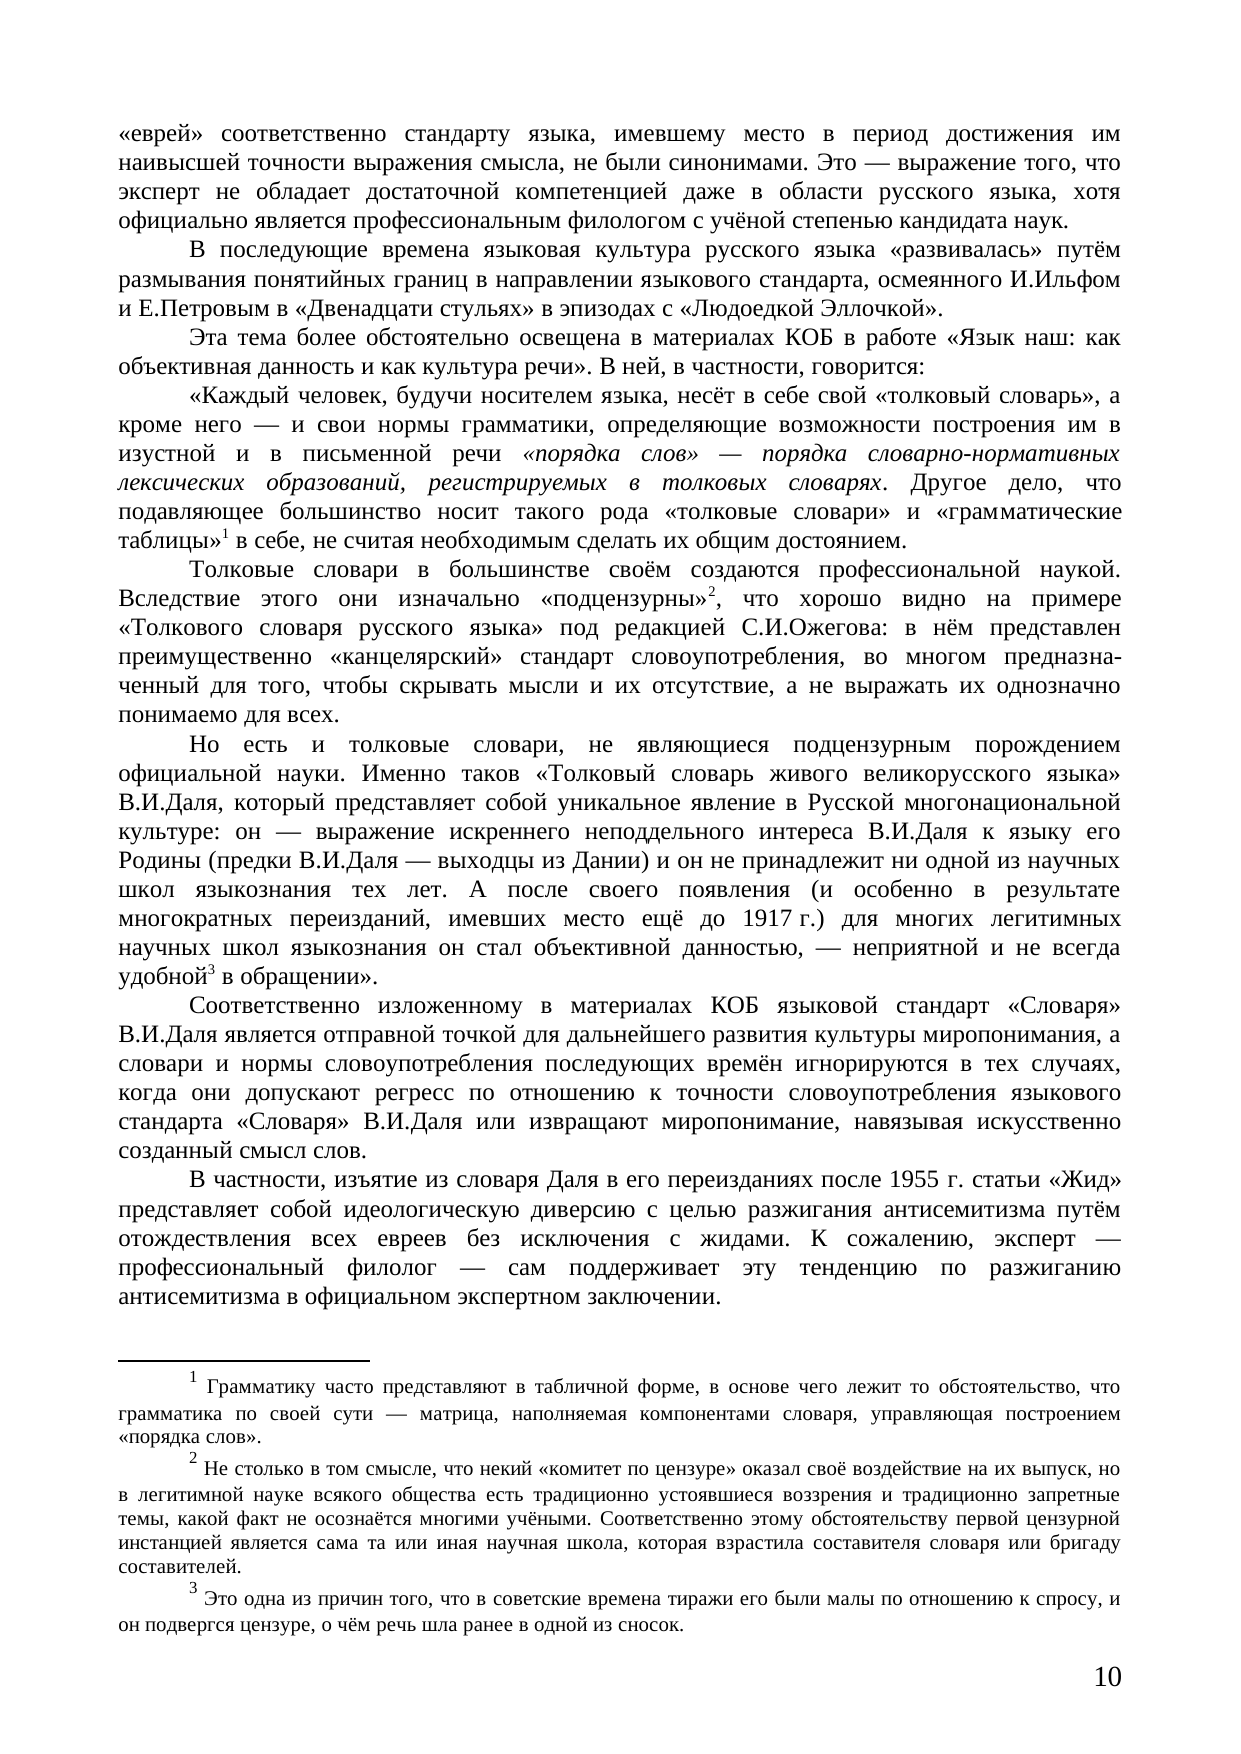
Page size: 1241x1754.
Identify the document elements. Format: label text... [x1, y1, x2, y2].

text Толковые словари в большинстве своём создаются профессиональной наукой. Вследствие этого они изначально «подцензурны», что хорошо видно на примере «Толкового словаря русского языка» под редакцией С.И.Ожегова: в нём представлен преимущественно «кан­целярский» стандарт словоупотребления, во многом предназ­на­ченный для того, чтобы скрывать мысли и их отсутствие, а не выражать их однозначно понимаемо для всех. [118, 554, 1122, 728]
text Соответственно изложенному в материалах КОБ языковой стандарт «Словаря» В.И.Даля является отправной точкой для дальнейшего развития культуры миропонимания, а словари и нормы словоупотребления последующих времён игнорируются в тех случаях, когда они допускают регресс по отношению к точности словоупотребления языкового стандарта «Словаря» В.И.Даля или извращают миропонимание, навязывая искусственно созданный смысл слов. [118, 990, 1122, 1164]
text «еврей» соответственно стандарту языка, имевшему место в период достижения им наивысшей точности выражения смысла, не были синонимами. Это — выражение того, что эксперт не обладает достаточной компетенцией даже в области русского языка, хотя официально является профессиональным филологом с учёной степенью кандидата наук. [118, 118, 1122, 234]
text Эта тема более обстоятельно освещена в материалах КОБ в работе «Язык наш: как объективная данность и как культура речи». В ней, в частности, говорится: [118, 322, 1122, 380]
text Грамматику часто представляют в табличной форме, в основе чего лежит то обстоятельство, что грамматика по своей сути — матрица, наполняемая компонентами словаря, управляющая построением «порядка слов». [118, 1367, 1122, 1448]
text «Каждый человек, будучи носителем языка, несёт в себе свой «толковый словарь», а кроме него — и свои нормы грамматики, определяющие возможности построения им в изустной и в письменной речи «порядка слов» — порядка словарно-норма­тив­ных лексических образований, регистрируемых в толковых словарях. Другое дело, что подавляющее большинство носит такого рода «толковые словари» и «грам­матические таблицы» в себе, не считая необходимым сделать их общим достоянием. [118, 380, 1122, 554]
text В последующие времена языковая культура русского языка «развивалась» путём размывания понятийных границ в направлении языкового стандарта, осмеянного И.Ильфом и Е.Петровым в «Двенадцати стульях» в эпизодах с «Людоедкой Эллочкой». [118, 234, 1122, 322]
text Не столько в том смысле, что некий «комитет по цензуре» оказал своё воздействие на их выпуск, но в легитимной науке всякого общества есть традиционно устоявшиеся воззрения и традиционно запретные темы, какой факт не осознаётся многими учёными. Соответственно этому обстоятельству первой цензурной инстанцией является сама та или иная научная школа, которая взрастила составителя словаря или бригаду составителей. [118, 1448, 1122, 1578]
text Это одна из причин того, что в советские времена тиражи его были малы по отношению к спросу, и он подвергся цензуре, о чём речь шла ранее в одной из сносок. [118, 1578, 1122, 1636]
text Но есть и толковые словари, не являющиеся подцензурным порождением официальной науки. Именно таков «Толковый словарь живого великорусского языка» В.И.Даля, который представляет собой уникальное явление в Русской многонациональной культуре: он — выражение искреннего неподдельного интереса В.И.Даля к языку его Родины (предки В.И.Даля — выходцы из Дании) и он не принадлежит ни одной из научных школ языкознания тех лет. А после своего появления (и особенно в результате многократных переизданий, имевших место ещё до 1917 г.) для многих легитимных научных школ языкознания он стал объективной данностью, — неприятной и не всегда удобной в обращении». [118, 728, 1122, 990]
text В частности, изъятие из словаря Даля в его переизданиях после 1955 г. статьи «Жид» представляет собой идеологическую диверсию с целью разжигания антисемитизма путём отождествления всех евреев без исключения с жидами. К сожалению, эксперт — профессиональный филолог — сам поддерживает эту тенденцию по разжиганию антисемитизма в официальном экспертном заключении. [118, 1164, 1122, 1310]
